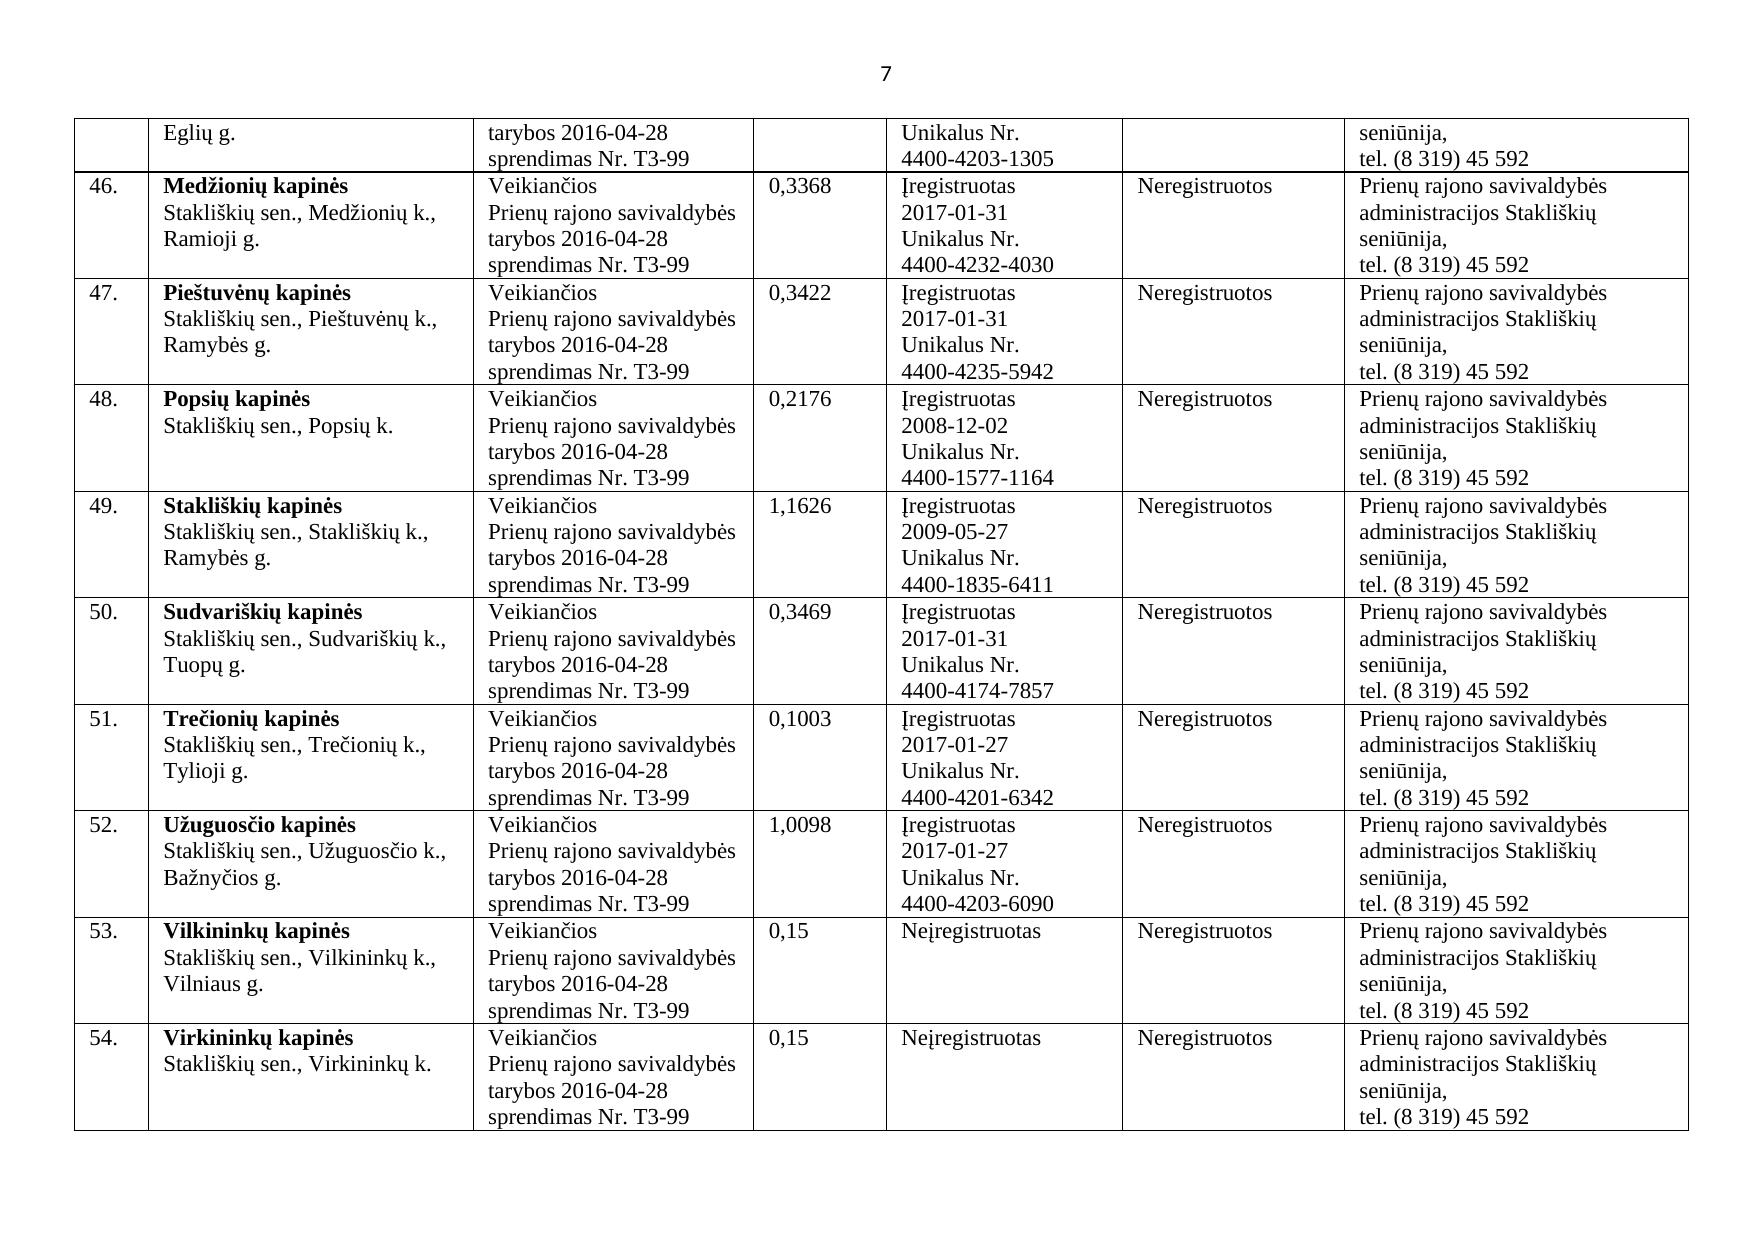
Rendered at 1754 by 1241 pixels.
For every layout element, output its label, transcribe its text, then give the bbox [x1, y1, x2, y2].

table_cell Neregistruotos [1123, 279, 1344, 384]
table_cell 0,1003 [754, 705, 886, 810]
table_cell Veikiančios Prienų rajono savivaldybės tarybos 2016-04-28 sprendimas Nr. T3-99 [474, 173, 753, 278]
table_cell Neregistruotos [1123, 598, 1344, 704]
table_cell [1689, 384, 1754, 491]
table_cell [1689, 171, 1754, 278]
table_cell Veikiančios Prienų rajono savivaldybės tarybos 2016-04-28 sprendimas Nr. T3-99 [474, 811, 753, 917]
table_cell Veikiančios Prienų rajono savivaldybės tarybos 2016-04-28 sprendimas Nr. T3-99 [474, 279, 753, 384]
table_cell [1689, 917, 1754, 1023]
table_cell Veikiančios Prienų rajono savivaldybės tarybos 2016-04-28 sprendimas Nr. T3-99 [474, 1024, 753, 1129]
table_cell Prienų rajono savivaldybės administracijos Stakliškių seniūnija, tel. (8 319) 45 592 [1345, 173, 1688, 278]
table_cell 0,3368 [754, 173, 886, 278]
table_cell Unikalus Nr. 4400-4203-1305 [887, 119, 1122, 171]
table_cell Pieštuvėnų kapinės Stakliškių sen., Pieštuvėnų k., Ramybės g. [149, 279, 473, 384]
table_cell Veikiančios Prienų rajono savivaldybės tarybos 2016-04-28 sprendimas Nr. T3-99 [474, 385, 753, 491]
table_cell Neregistruotos [1123, 173, 1344, 278]
table_cell [1689, 118, 1754, 171]
table_cell [754, 119, 886, 171]
table_cell 0,3469 [754, 598, 886, 704]
table_cell 49. [75, 492, 148, 597]
table_cell [1689, 810, 1754, 917]
table_cell Įregistruotas 2017-01-31 Unikalus Nr. 4400-4174-7857 [887, 598, 1122, 704]
table_cell Neregistruotos [1123, 811, 1344, 917]
table_cell [1689, 278, 1754, 384]
table_cell 1,0098 [754, 811, 886, 917]
table_cell [1689, 597, 1754, 704]
table_cell Užuguosčio kapinės Stakliškių sen., Užuguosčio k., Bažnyčios g. [149, 811, 473, 917]
table_cell Veikiančios Prienų rajono savivaldybės tarybos 2016-04-28 sprendimas Nr. T3-99 [474, 705, 753, 810]
table_cell [1689, 491, 1754, 597]
table_cell Prienų rajono savivaldybės administracijos Stakliškių seniūnija, tel. (8 319) 45 592 [1345, 385, 1688, 491]
table_cell seniūnija, tel. (8 319) 45 592 [1345, 119, 1688, 171]
table_cell [1123, 119, 1344, 171]
table_cell Neregistruotos [1123, 385, 1344, 491]
table_cell 0,15 [754, 918, 886, 1023]
table_cell Vilkininkų kapinės Stakliškių sen., Vilkininkų k., Vilniaus g. [149, 918, 473, 1023]
table_cell Prienų rajono savivaldybės administracijos Stakliškių seniūnija, tel. (8 319) 45 592 [1345, 811, 1688, 917]
table_cell 50. [75, 598, 148, 704]
table_cell 52. [75, 811, 148, 917]
table_cell Veikiančios Prienų rajono savivaldybės tarybos 2016-04-28 sprendimas Nr. T3-99 [474, 598, 753, 704]
table_cell Prienų rajono savivaldybės administracijos Stakliškių seniūnija, tel. (8 319) 45 592 [1345, 1024, 1688, 1129]
table_cell Įregistruotas 2017-01-31 Unikalus Nr. 4400-4232-4030 [887, 173, 1122, 278]
table_cell Įregistruotas 2017-01-27 Unikalus Nr. 4400-4201-6342 [887, 705, 1122, 810]
table_cell Prienų rajono savivaldybės administracijos Stakliškių seniūnija, tel. (8 319) 45 592 [1345, 598, 1688, 704]
table_cell 0,15 [754, 1024, 886, 1129]
table_cell 0,2176 [754, 385, 886, 491]
table_cell 47. [75, 279, 148, 384]
table_cell Įregistruotas 2008-12-02 Unikalus Nr. 4400-1577-1164 [887, 385, 1122, 491]
table_cell Medžionių kapinės Stakliškių sen., Medžionių k., Ramioji g. [149, 173, 473, 278]
table_cell Neregistruotos [1123, 1024, 1344, 1129]
table_cell [1689, 704, 1754, 810]
table_cell Veikiančios Prienų rajono savivaldybės tarybos 2016-04-28 sprendimas Nr. T3-99 [474, 492, 753, 597]
table_cell 46. [75, 173, 148, 278]
table_cell [75, 119, 148, 171]
table_cell Įregistruotas 2017-01-27 Unikalus Nr. 4400-4203-6090 [887, 811, 1122, 917]
table_cell 54. [75, 1024, 148, 1129]
table_cell Neregistruotos [1123, 705, 1344, 810]
table_cell Įregistruotas 2017-01-31 Unikalus Nr. 4400-4235-5942 [887, 279, 1122, 384]
table_cell Prienų rajono savivaldybės administracijos Stakliškių seniūnija, tel. (8 319) 45 592 [1345, 918, 1688, 1023]
table_cell 1,1626 [754, 492, 886, 597]
table_cell Trečionių kapinės Stakliškių sen., Trečionių k., Tylioji g. [149, 705, 473, 810]
table_cell Prienų rajono savivaldybės administracijos Stakliškių seniūnija, tel. (8 319) 45 592 [1345, 279, 1688, 384]
table_cell Sudvariškių kapinės Stakliškių sen., Sudvariškių k., Tuopų g. [149, 598, 473, 704]
table_cell Popsių kapinės Stakliškių sen., Popsių k. [149, 385, 473, 491]
table_cell tarybos 2016-04-28 sprendimas Nr. T3-99 [474, 119, 753, 171]
table_cell Neregistruotos [1123, 492, 1344, 597]
table_cell Neregistruotos [1123, 918, 1344, 1023]
table_cell Stakliškių kapinės Stakliškių sen., Stakliškių k., Ramybės g. [149, 492, 473, 597]
table_cell Neįregistruotas [887, 1024, 1122, 1129]
table_cell Įregistruotas 2009-05-27 Unikalus Nr. 4400-1835-6411 [887, 492, 1122, 597]
table_cell Neįregistruotas [887, 918, 1122, 1023]
table_cell Veikiančios Prienų rajono savivaldybės tarybos 2016-04-28 sprendimas Nr. T3-99 [474, 918, 753, 1023]
table_cell Prienų rajono savivaldybės administracijos Stakliškių seniūnija, tel. (8 319) 45 592 [1345, 492, 1688, 597]
table_cell 48. [75, 385, 148, 491]
table_cell Eglių g. [149, 119, 473, 171]
table_cell 51. [75, 705, 148, 810]
table_cell Virkininkų kapinės Stakliškių sen., Virkininkų k. [149, 1024, 473, 1129]
table_cell 53. [75, 918, 148, 1023]
table_cell 0,3422 [754, 279, 886, 384]
table_cell Prienų rajono savivaldybės administracijos Stakliškių seniūnija, tel. (8 319) 45 592 [1345, 705, 1688, 810]
table_cell [1689, 1023, 1754, 1129]
